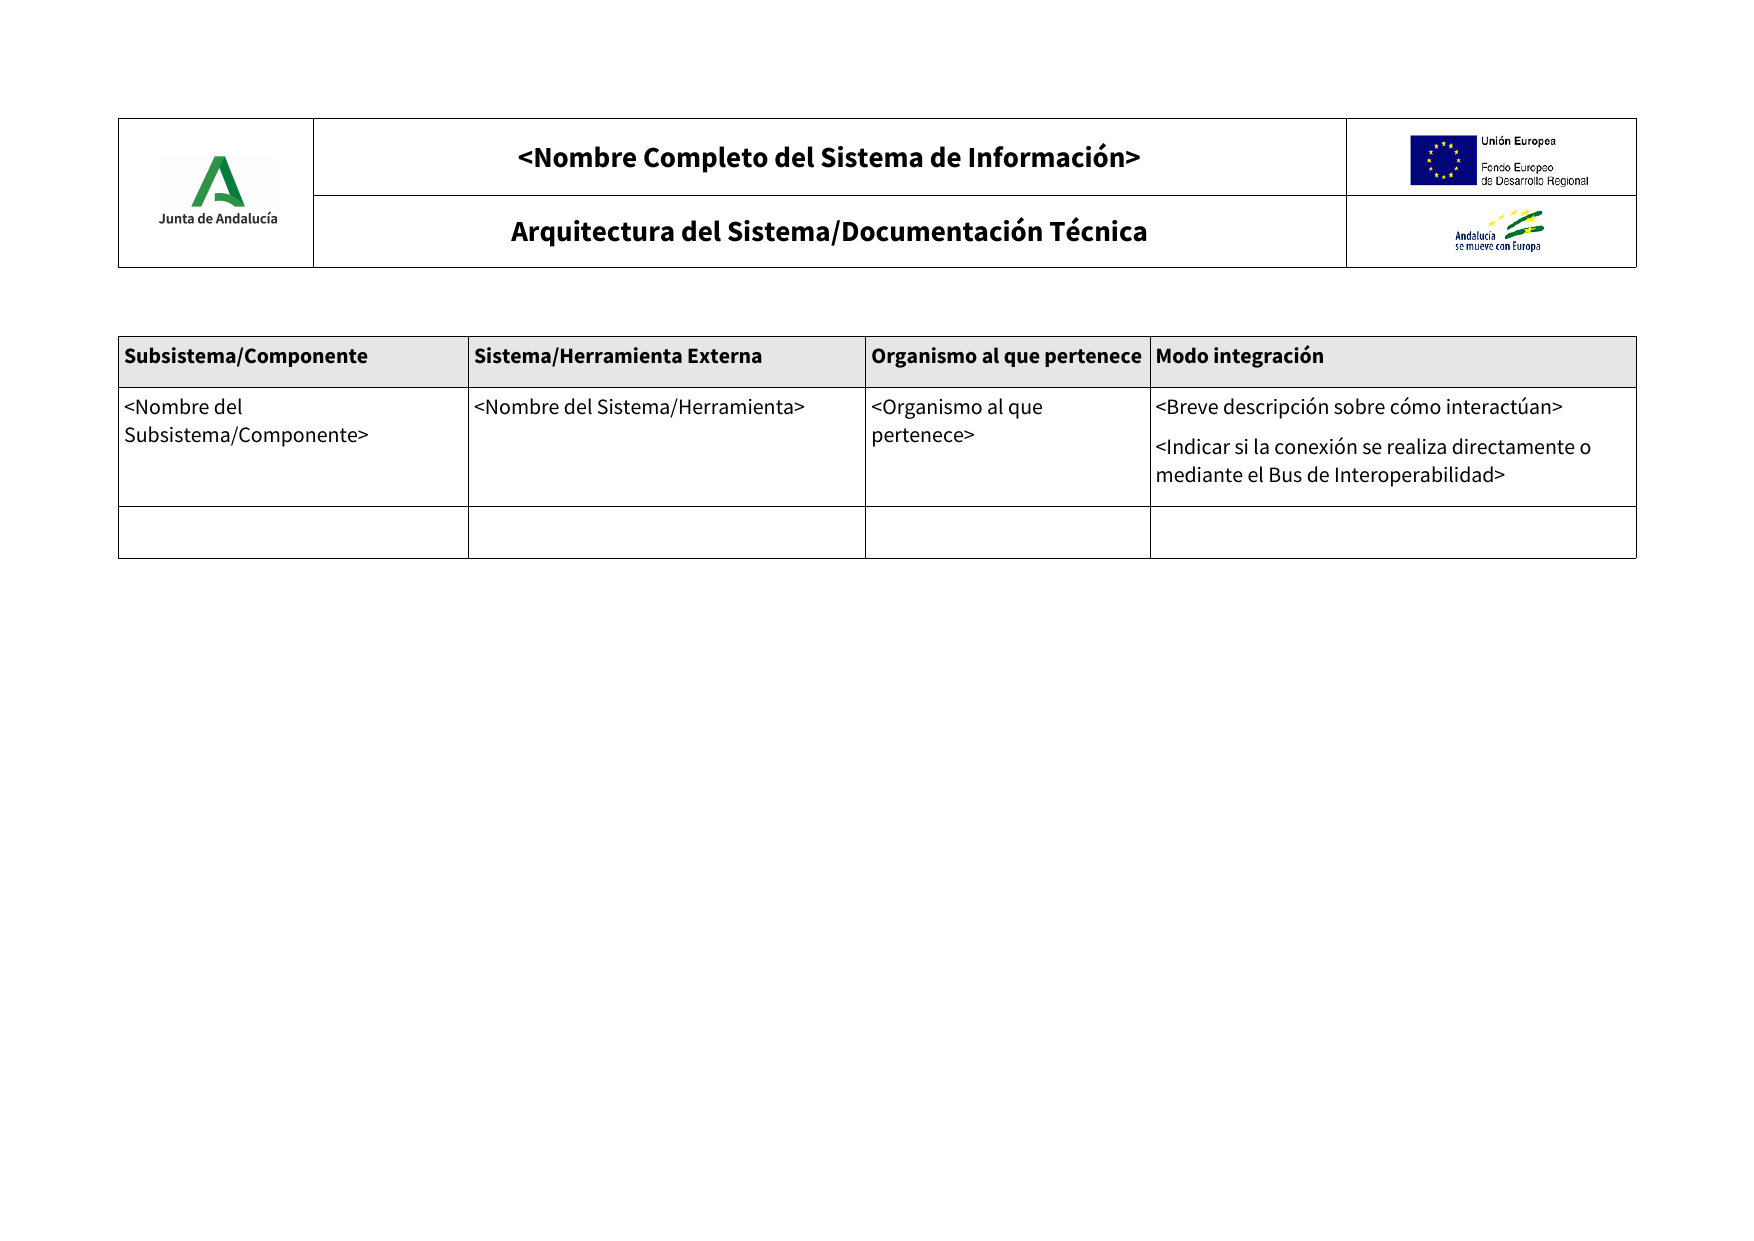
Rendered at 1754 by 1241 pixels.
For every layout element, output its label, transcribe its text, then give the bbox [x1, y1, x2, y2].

table_header Modo integración [1151, 337, 1636, 387]
table_cell [866, 507, 1150, 558]
table_cell <Breve descripción sobre cómo interactúan> <Indicar si la conexión se realiza directamente o mediante el Bus de Interoperabilidad> [1151, 388, 1636, 506]
table_cell <Organismo al que pertenece> [866, 388, 1150, 506]
table_cell <Nombre del Subsistema/Componente> [119, 388, 468, 506]
table_header Organismo al que pertenece [866, 337, 1150, 387]
table_cell [1151, 507, 1636, 558]
picture [158, 156, 278, 225]
table_header Sistema/Herramienta Externa [469, 337, 865, 387]
picture [1455, 208, 1545, 252]
table_header Subsistema/Componente [119, 337, 468, 387]
table_cell <Nombre del Sistema/Herramienta> [469, 388, 865, 506]
table_cell [119, 507, 468, 558]
picture [1410, 133, 1589, 187]
table_cell [469, 507, 865, 558]
